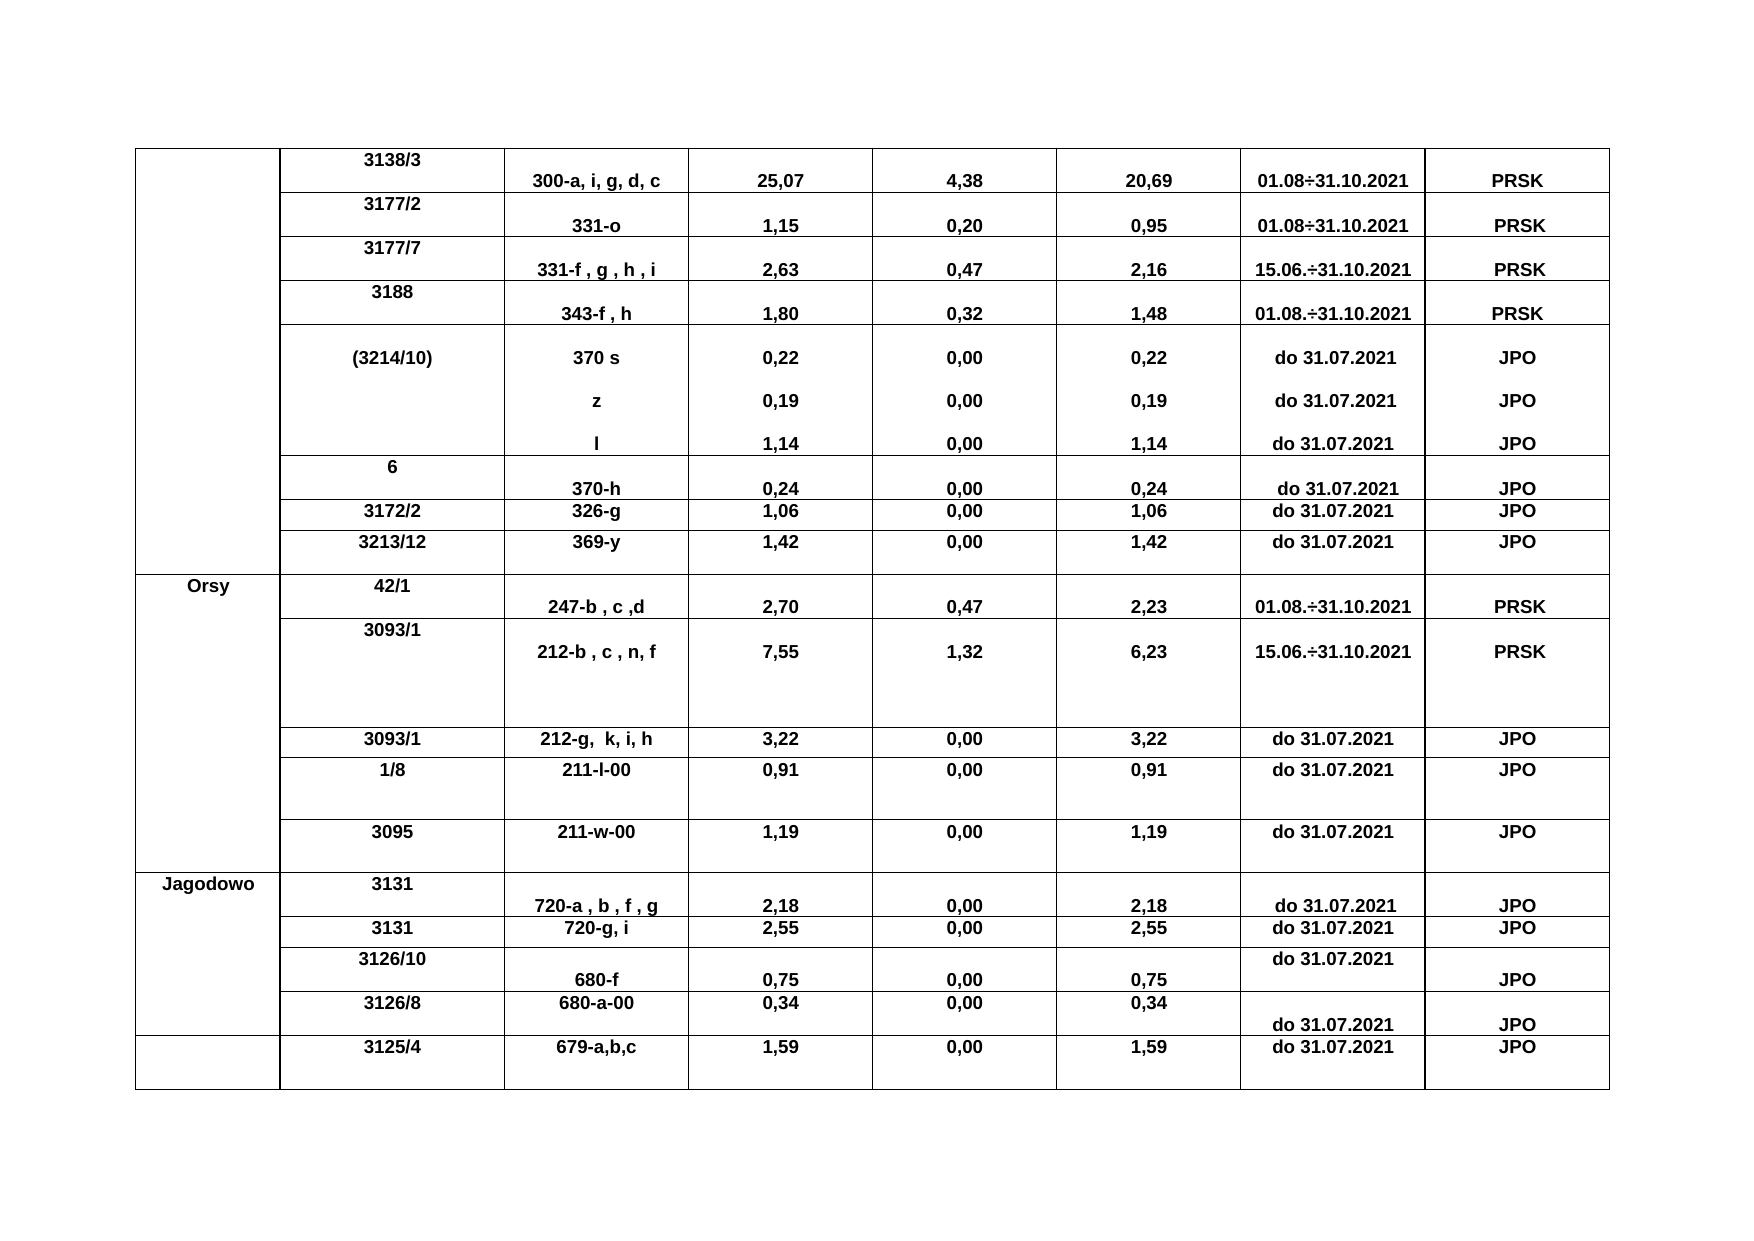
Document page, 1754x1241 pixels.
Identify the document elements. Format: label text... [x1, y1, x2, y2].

table_cell 1,42 [1057, 531, 1240, 574]
table_cell 0,32 [873, 281, 1056, 324]
table_cell 370 s z l [505, 325, 688, 455]
table_cell JPO [1426, 728, 1609, 757]
table_cell do 31.07.2021 [1241, 758, 1424, 819]
table_cell 679-a,b,c [505, 1036, 688, 1089]
table_cell 3,22 [689, 728, 872, 757]
table_cell 3,22 [1057, 728, 1240, 757]
table_cell 212-b , c , n, f [505, 619, 688, 727]
table_cell PRSK [1426, 237, 1609, 280]
table_cell [136, 1036, 279, 1089]
table_cell 0,00 [873, 728, 1056, 757]
table_cell 2,55 [689, 917, 872, 947]
table_cell 0,22 0,19 1,14 [689, 325, 872, 455]
table_cell 3126/8 [281, 992, 504, 1035]
table_cell 3213/12 [281, 531, 504, 574]
table_cell 2,18 [689, 873, 872, 916]
table_cell 3138/3 [281, 149, 504, 192]
table_cell (3214/10) [281, 325, 504, 455]
table_cell 01.08÷31.10.2021 [1241, 149, 1424, 192]
table_cell do 31.07.2021 do 31.07.2021 do 31.07.2021 [1241, 325, 1424, 455]
table_cell Jagodowo [136, 873, 279, 1035]
table_cell do 31.07.2021 [1241, 728, 1424, 757]
table_cell 211-w-00 [505, 820, 688, 872]
table_cell 3131 [281, 873, 504, 916]
table_cell [136, 149, 279, 574]
table_cell 0,34 [689, 992, 872, 1035]
table_cell JPO [1426, 917, 1609, 947]
table_cell 0,95 [1057, 193, 1240, 236]
table_cell 0,00 [873, 758, 1056, 819]
table_cell 0,00 [873, 917, 1056, 947]
table_cell 3177/2 [281, 193, 504, 236]
table_cell PRSK [1426, 619, 1609, 727]
table_cell JPO [1426, 456, 1609, 499]
table_cell 369-y [505, 531, 688, 574]
table_cell 1,48 [1057, 281, 1240, 324]
table_cell 1,32 [873, 619, 1056, 727]
table_cell 3126/10 [281, 948, 504, 991]
table_cell 331-o [505, 193, 688, 236]
table_cell 1,06 [1057, 500, 1240, 529]
table_cell 3177/7 [281, 237, 504, 280]
table_cell 1,19 [689, 820, 872, 872]
table_cell PRSK [1426, 575, 1609, 618]
table_cell 2,18 [1057, 873, 1240, 916]
table_cell 720-g, i [505, 917, 688, 947]
table_cell 720-a , b , f , g [505, 873, 688, 916]
table_cell JPO [1426, 531, 1609, 574]
table_cell 2,23 [1057, 575, 1240, 618]
table_cell 3188 [281, 281, 504, 324]
table_cell 15.06.÷31.10.2021 [1241, 237, 1424, 280]
table_cell do 31.07.2021 [1241, 820, 1424, 872]
table_cell JPO [1426, 948, 1609, 991]
table_cell 0,91 [1057, 758, 1240, 819]
table_cell do 31.07.2021 [1241, 500, 1424, 529]
table_cell 0,47 [873, 575, 1056, 618]
table_cell 370-h [505, 456, 688, 499]
table_cell 2,63 [689, 237, 872, 280]
table_cell 0,00 [873, 873, 1056, 916]
table_cell 3125/4 [281, 1036, 504, 1089]
table_cell 20,69 [1057, 149, 1240, 192]
table_cell 0,47 [873, 237, 1056, 280]
table_cell 01.08.÷31.10.2021 [1241, 281, 1424, 324]
table_cell 0,20 [873, 193, 1056, 236]
table_cell JPO [1426, 1036, 1609, 1089]
table_cell do 31.07.2021 [1241, 917, 1424, 947]
table_cell do 31.07.2021 [1241, 992, 1424, 1035]
table_cell 1,19 [1057, 820, 1240, 872]
table_cell 0,75 [689, 948, 872, 991]
table_cell 326-g [505, 500, 688, 529]
table_cell 331-f , g , h , i [505, 237, 688, 280]
table_cell 2,16 [1057, 237, 1240, 280]
table_cell JPO [1426, 992, 1609, 1035]
table_cell do 31.07.2021 [1241, 873, 1424, 916]
table_cell 0,34 [1057, 992, 1240, 1035]
table_cell 4,38 [873, 149, 1056, 192]
table_cell do 31.07.2021 [1241, 1036, 1424, 1089]
table_cell 0,22 0,19 1,14 [1057, 325, 1240, 455]
table_cell do 31.07.2021 [1241, 531, 1424, 574]
table_cell 0,00 [873, 992, 1056, 1035]
table_cell 1,59 [689, 1036, 872, 1089]
table_cell 211-l-00 [505, 758, 688, 819]
table_cell 1,42 [689, 531, 872, 574]
table_cell do 31.07.2021 [1241, 948, 1424, 991]
table_cell 0,00 [873, 531, 1056, 574]
table_cell 0,00 [873, 1036, 1056, 1089]
table_cell 3172/2 [281, 500, 504, 529]
table_cell 01.08.÷31.10.2021 [1241, 575, 1424, 618]
table_cell 7,55 [689, 619, 872, 727]
table_cell 212-g, k, i, h [505, 728, 688, 757]
table_cell 247-b , c ,d [505, 575, 688, 618]
table_cell JPO [1426, 500, 1609, 529]
table_cell 0,24 [1057, 456, 1240, 499]
table_cell JPO JPO JPO [1426, 325, 1609, 455]
table_cell 1,80 [689, 281, 872, 324]
table_cell 0,00 [873, 456, 1056, 499]
table_cell 2,70 [689, 575, 872, 618]
table_cell 01.08÷31.10.2021 [1241, 193, 1424, 236]
table_cell do 31.07.2021 [1241, 456, 1424, 499]
table_cell 300-a, i, g, d, c [505, 149, 688, 192]
table_cell Orsy [136, 575, 279, 872]
table_cell JPO [1426, 758, 1609, 819]
table_cell 680-f [505, 948, 688, 991]
table_cell 2,55 [1057, 917, 1240, 947]
table_cell 42/1 [281, 575, 504, 618]
table_cell JPO [1426, 820, 1609, 872]
table_cell 680-a-00 [505, 992, 688, 1035]
table_cell PRSK [1426, 193, 1609, 236]
table_cell 6 [281, 456, 504, 499]
table_cell PRSK [1426, 281, 1609, 324]
table_cell 25,07 [689, 149, 872, 192]
table_cell 1/8 [281, 758, 504, 819]
table_cell 1,06 [689, 500, 872, 529]
table_cell 0,00 [873, 500, 1056, 529]
table_cell JPO [1426, 873, 1609, 916]
table_cell 1,15 [689, 193, 872, 236]
table_cell 343-f , h [505, 281, 688, 324]
table_cell 6,23 [1057, 619, 1240, 727]
table_cell 0,75 [1057, 948, 1240, 991]
table_cell 0,00 [873, 948, 1056, 991]
table_cell 0,00 [873, 820, 1056, 872]
table_cell 3093/1 [281, 619, 504, 727]
table_cell 3095 [281, 820, 504, 872]
table_cell 3131 [281, 917, 504, 947]
table_cell PRSK [1426, 149, 1609, 192]
table_cell 1,59 [1057, 1036, 1240, 1089]
table_cell 15.06.÷31.10.2021 [1241, 619, 1424, 727]
table_cell 0,91 [689, 758, 872, 819]
table_cell 3093/1 [281, 728, 504, 757]
table_cell 0,00 0,00 0,00 [873, 325, 1056, 455]
table_cell 0,24 [689, 456, 872, 499]
